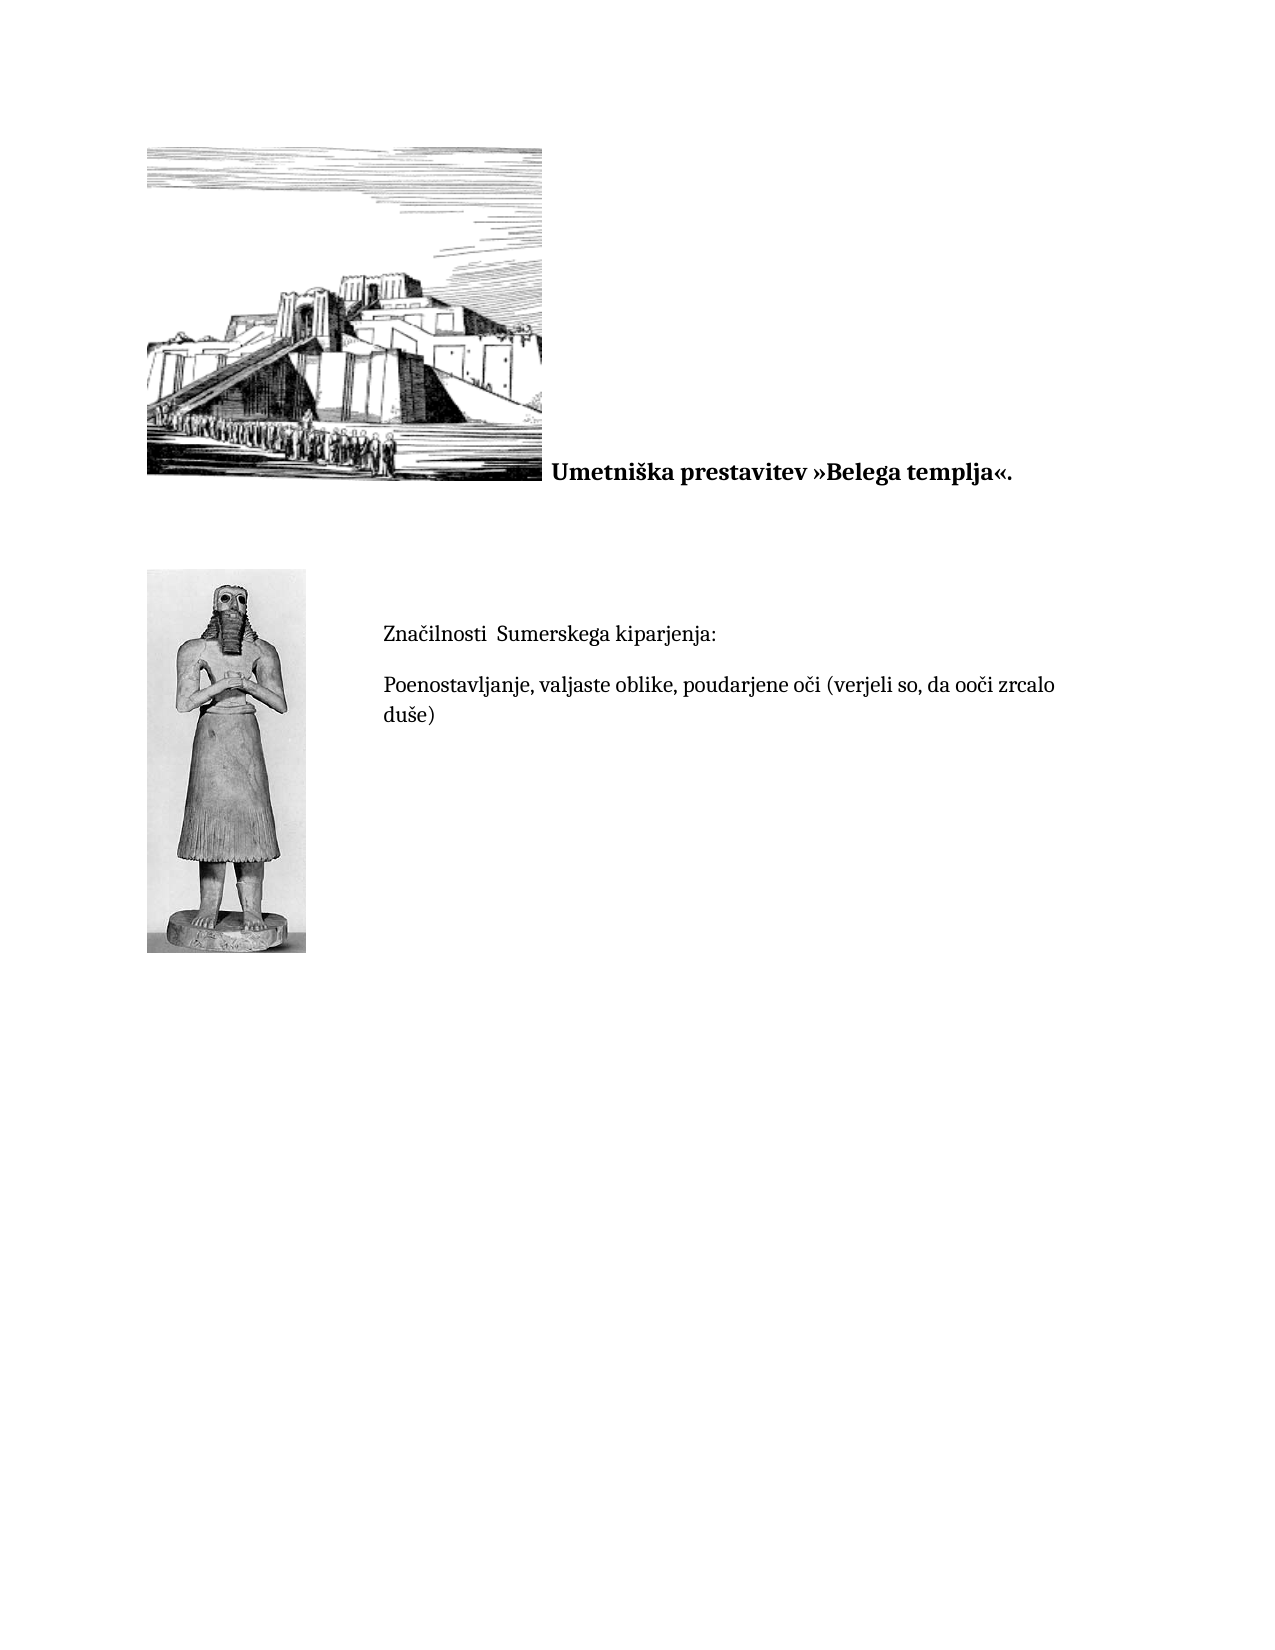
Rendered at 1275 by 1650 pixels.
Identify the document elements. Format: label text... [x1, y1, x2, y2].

picture [147, 147, 542, 481]
table_header [136, 570, 371, 973]
table_header Značilnosti Sumerskega kiparjenja: Poenostavljanje, valjaste oblike, poudarjene oči (verjeli so, da ooči zrcalo duše) [372, 570, 1121, 973]
picture [147, 569, 306, 953]
text Umetniška prestavitev »Belega templja«. [148, 148, 1127, 487]
